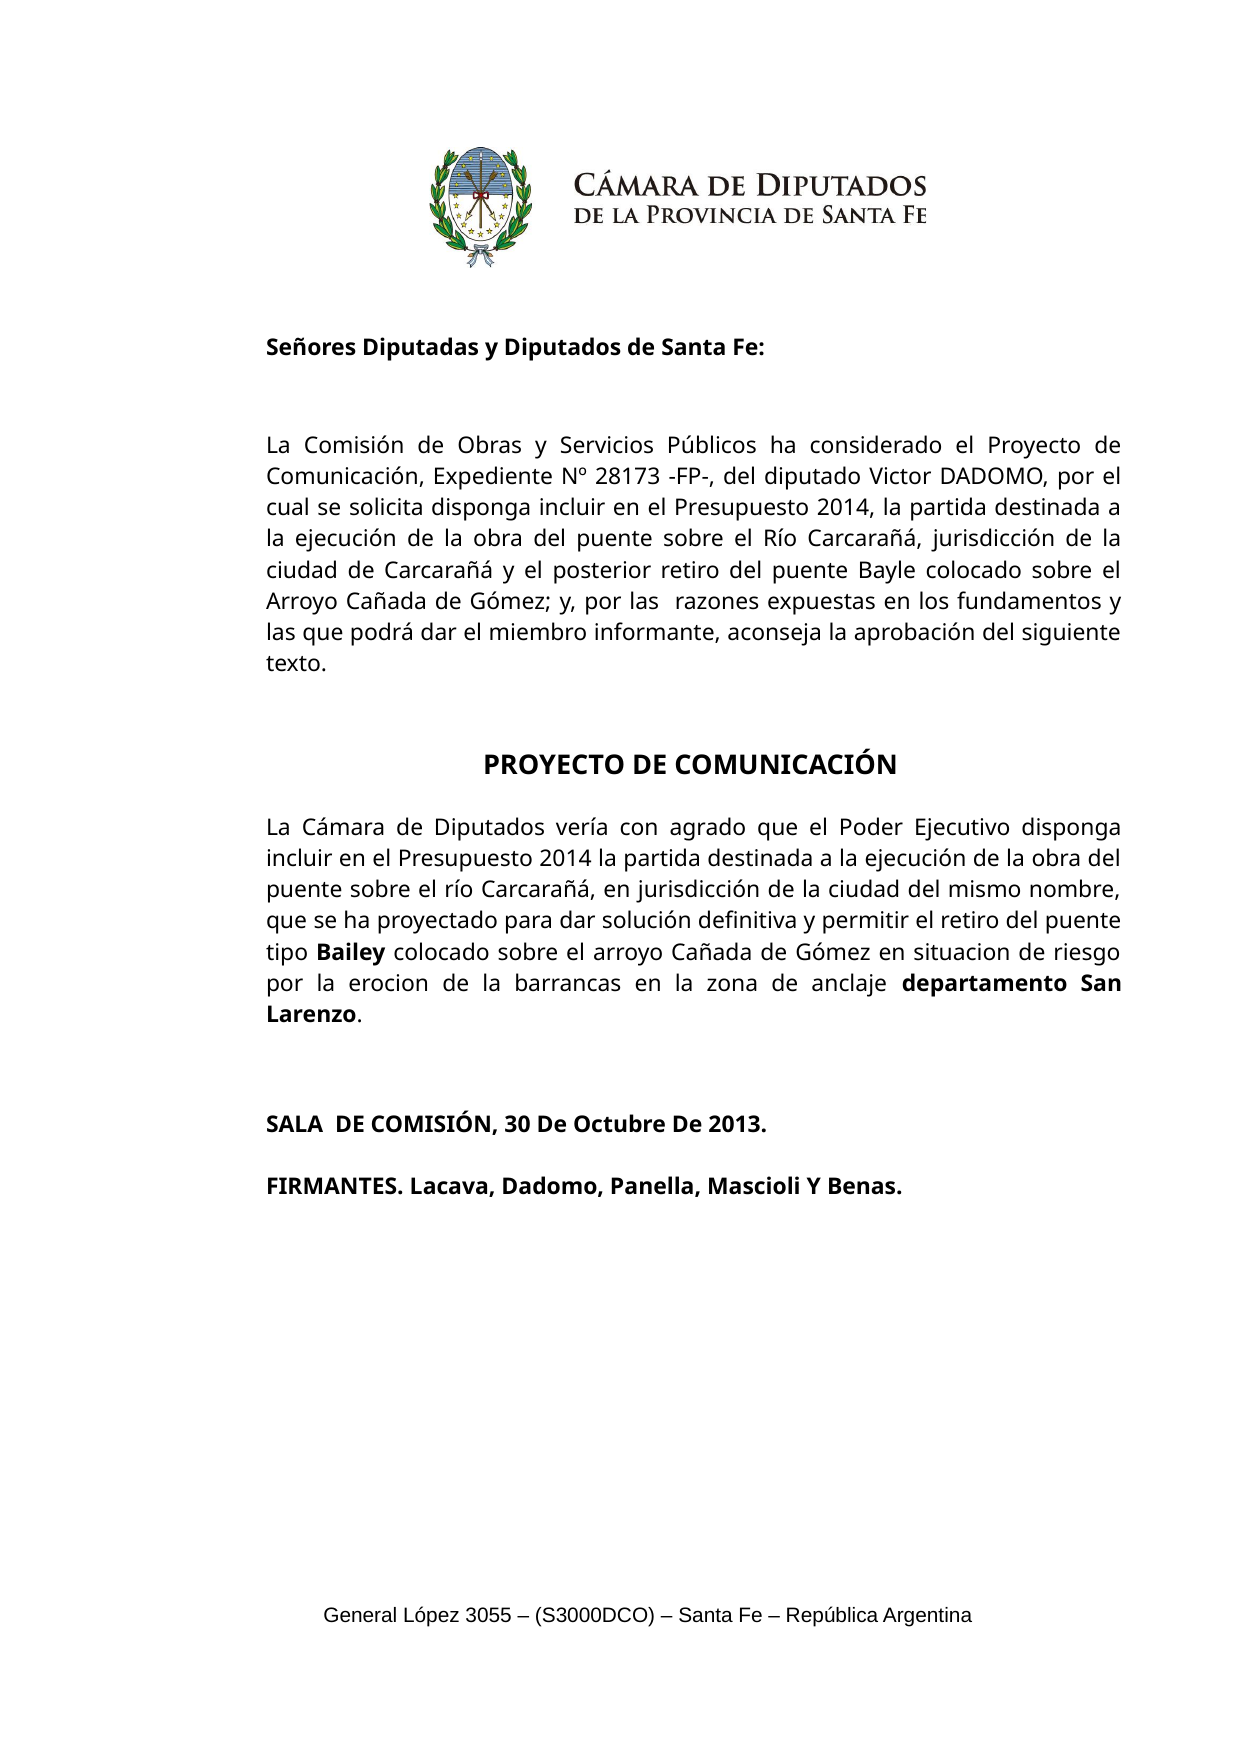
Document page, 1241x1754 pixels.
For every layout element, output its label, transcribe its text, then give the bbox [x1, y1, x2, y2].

text PROYECTO DE COMUNICACIÓN [266, 745, 1122, 782]
text La Comisión de Obras y Servicios Públicos ha considerado el Proyecto de Comunicación, Expediente Nº 28173 -FP-, del diputado Victor DADOMO, por el cual se solicita disponga incluir en el Presupuesto 2014, la partida destinada a la ejecución de la obra del puente sobre el Río Carcarañá, jurisdicción de la ciudad de Carcarañá y el posterior retiro del puente Bayle colocado sobre el Arroyo Cañada de Gómez; y, por las razones expuestas en los fundamentos y las que podrá dar el miembro informante, aconseja la aprobación del siguiente texto. [266, 429, 1122, 679]
text Señores Diputadas y Diputados de Santa Fe: [266, 331, 1122, 362]
text SALA DE COMISIÓN, 30 De Octubre De 2013. [266, 1108, 1122, 1139]
picture [429, 147, 927, 272]
text FIRMANTES. Lacava, Dadomo, Panella, Mascioli Y Benas. [266, 1170, 1122, 1202]
text La Cámara de Diputados vería con agrado que el Poder Ejecutivo disponga incluir en el Presupuesto 2014 la partida destinada a la ejecución de la obra del puente sobre el río Carcarañá, en jurisdicción de la ciudad del mismo nombre, que se ha proyectado para dar solución deﬁnitiva y permitir el retiro del puente tipo Bailey colocado sobre el arroyo Cañada de Gómez en situacion de riesgo por la erocion de la barrancas en la zona de anclaje departamento San Larenzo. [266, 811, 1122, 1029]
